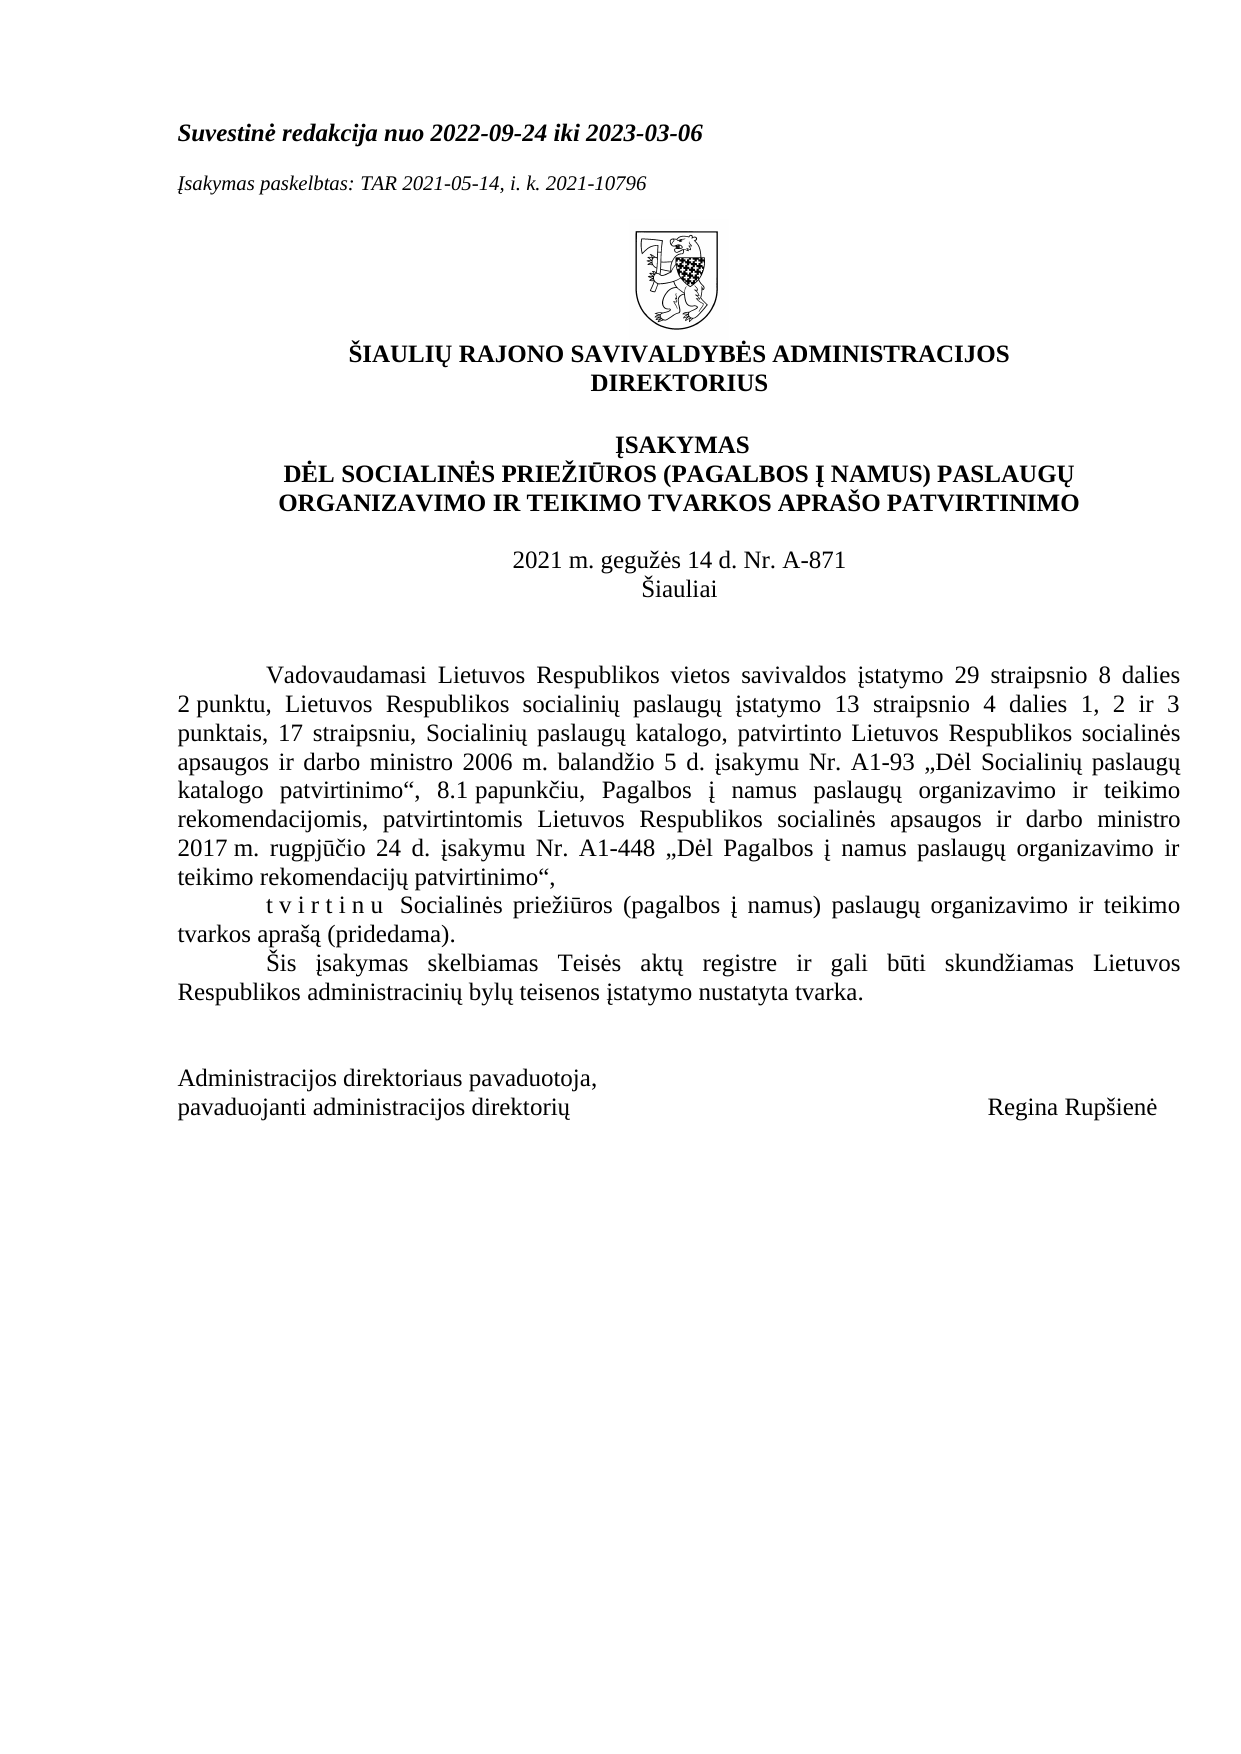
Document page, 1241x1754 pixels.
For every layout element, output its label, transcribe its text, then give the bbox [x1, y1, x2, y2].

text DĖL SOCIALINĖS PRIEŽIŪROS (PAGALBOS Į NAMUS) PASLAUGŲ ORGANIZAVIMO IR TEIKIMO TVARKOS APRAŠO PATVIRTINIMO [177, 459, 1181, 517]
text Įsakymas paskelbtas: TAR 2021-05-14, i. k. 2021-10796 [177, 171, 1181, 195]
text Administracijos direktoriaus pavaduotoja, [177, 1063, 1181, 1092]
text Šis įsakymas skelbiamas Teisės aktų registre ir gali būti skundžiamas Lietuvos Respublikos administracinių bylų teisenos įstatymo nustatyta tvarka. [177, 948, 1181, 1005]
text Vadovaudamasi Lietuvos Respublikos vietos savivaldos įstatymo 29 straipsnio 8 dalies 2 punktu, Lietuvos Respublikos socialinių paslaugų įstatymo 13 straipsnio 4 dalies 1, 2 ir 3 punktais, 17 straipsniu, Socialinių paslaugų katalogo, patvirtinto Lietuvos Respublikos socialinės apsaugos ir darbo ministro 2006 m. balandžio 5 d. įsakymu Nr. A1-93 „Dėl Socialinių paslaugų katalogo patvirtinimo“, 8.1 papunkčiu, Pagalbos į namus paslaugų organizavimo ir teikimo rekomendacijomis, patvirtintomis Lietuvos Respublikos socialinės apsaugos ir darbo ministro 2017 m. rugpjūčio 24 d. įsakymu Nr. A1-448 „Dėl Pagalbos į namus paslaugų organizavimo ir teikimo rekomendacijų patvirtinimo“, [177, 660, 1181, 890]
text Suvestinė redakcija nuo 2022-09-24 iki 2023-03-06 [177, 118, 1181, 147]
text ĮSAKYMAS [177, 430, 1181, 459]
text DIREKTORIUS [177, 368, 1181, 397]
text pavaduojanti administracijos direktorių Regina Rupšienė [177, 1092, 1181, 1120]
text 2021 m. gegužės 14 d. Nr. A-871 [177, 545, 1181, 574]
text ŠIAULIŲ RAJONO SAVIVALDYBĖS ADMINISTRACIJOS [177, 339, 1181, 368]
text Šiauliai [177, 574, 1181, 603]
text tvirtinu Socialinės priežiūros (pagalbos į namus) paslaugų organizavimo ir teikimo tvarkos aprašą (pridedama). [177, 890, 1181, 948]
